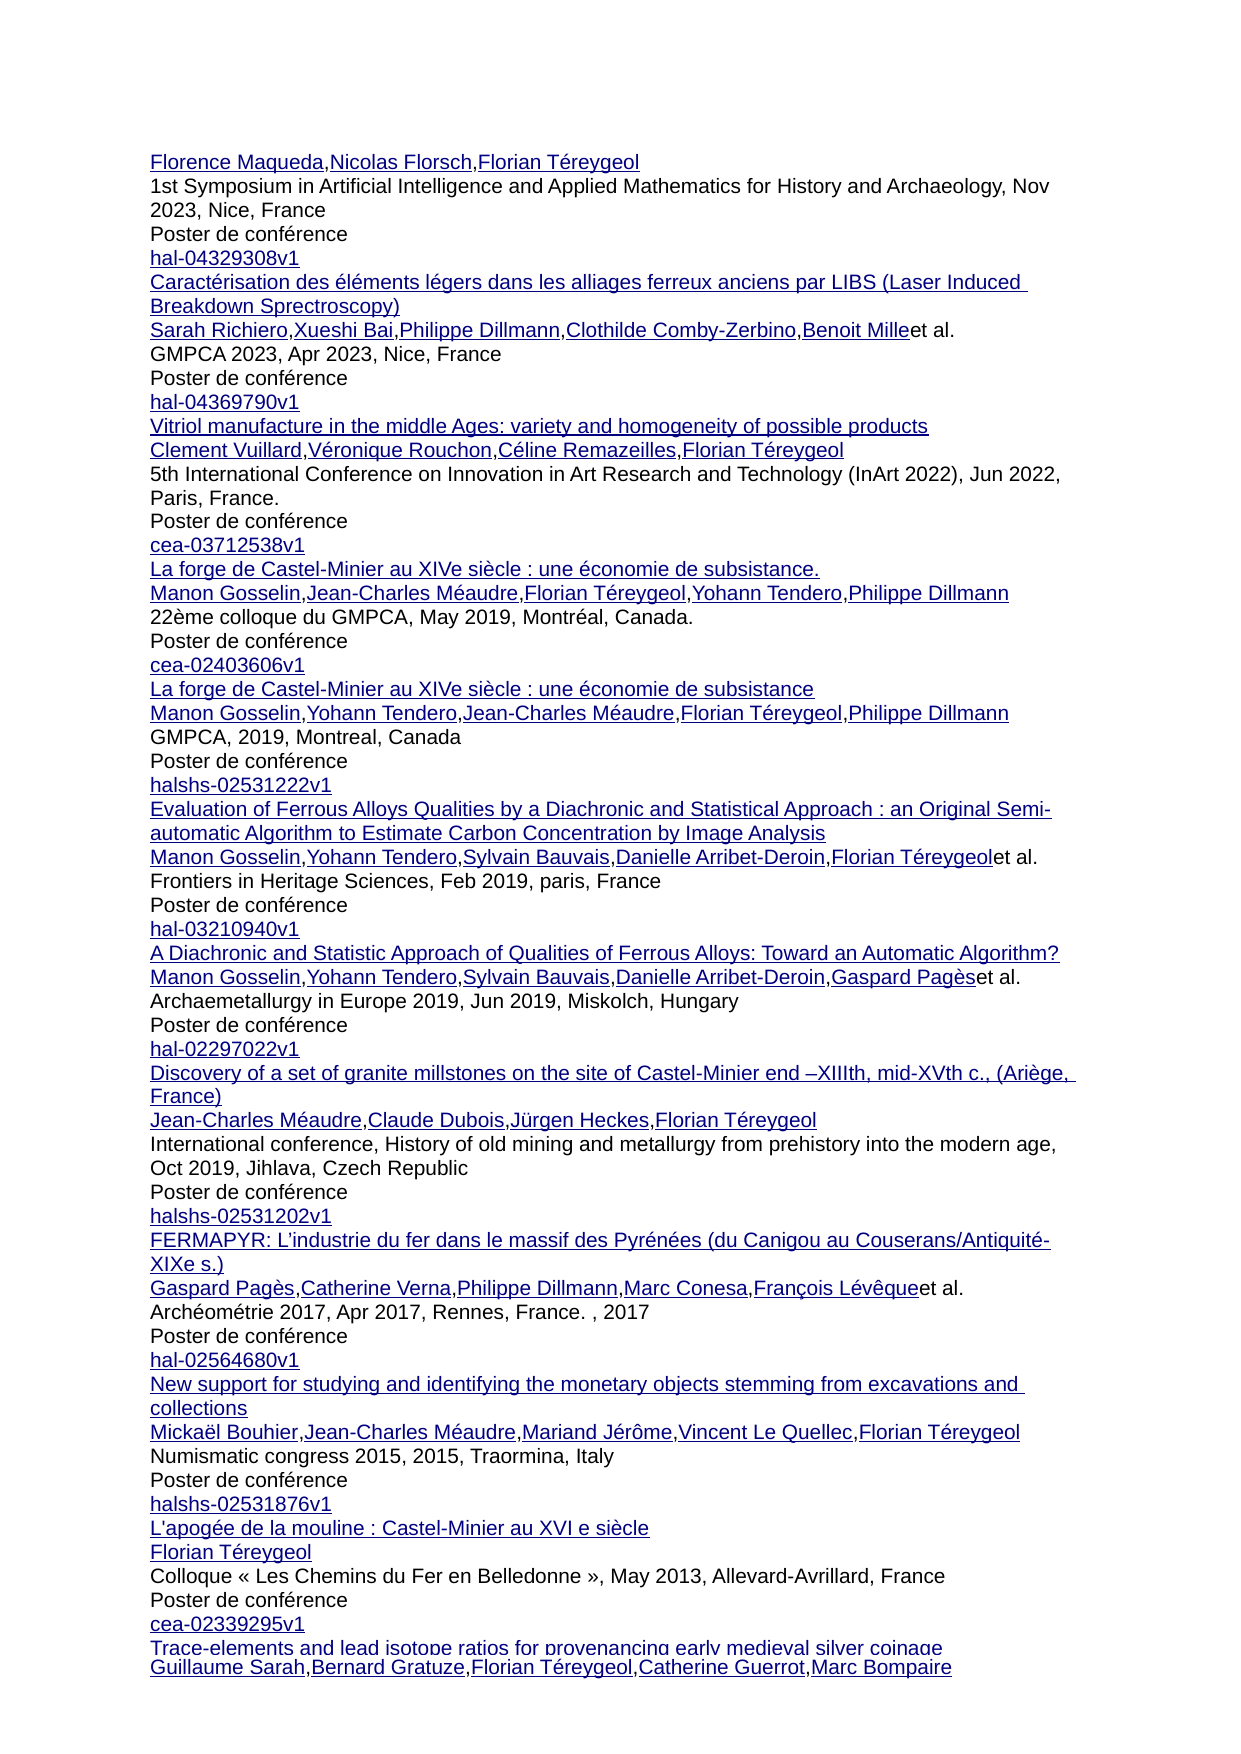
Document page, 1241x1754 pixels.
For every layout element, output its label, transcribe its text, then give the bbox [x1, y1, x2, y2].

table_cell Florence Maqueda,Nicolas Florsch,Florian Téreygeol 1st Symposium in Artificial Intelligence and Applied Mathematics for History and Archaeology, Nov 2023, Nice, France Poster de conférence hal-04329308v1 [150, 150, 1090, 270]
table_cell FERMAPYR: L’industrie du fer dans le massif des Pyrénées (du Canigou au Couserans/Antiquité-XIXe s.) Gaspard Pagès,Catherine Verna,Philippe Dillmann,Marc Conesa,François Lévêqueet al. Archéométrie 2017, Apr 2017, Rennes, France. , 2017 Poster de conférence hal-02564680v1 [150, 1228, 1090, 1372]
table_cell Vitriol manufacture in the middle Ages: variety and homogeneity of possible products Clement Vuillard,Véronique Rouchon,Céline Remazeilles,Florian Téreygeol 5th International Conference on Innovation in Art Research and Technology (InArt 2022), Jun 2022, Paris, France. Poster de conférence cea-03712538v1 [150, 414, 1090, 557]
table_cell Evaluation of Ferrous Alloys Qualities by a Diachronic and Statistical Approach : an Original Semi-automatic Algorithm to Estimate Carbon Concentration by Image Analysis Manon Gosselin,Yohann Tendero,Sylvain Bauvais,Danielle Arribet-Deroin,Florian Téreygeolet al. Frontiers in Heritage Sciences, Feb 2019, paris, France Poster de conférence hal-03210940v1 [150, 797, 1090, 941]
table_cell Caractérisation des éléments légers dans les alliages ferreux anciens par LIBS (Laser Induced Breakdown Sprectroscopy) Sarah Richiero,Xueshi Bai,Philippe Dillmann,Clothilde Comby-Zerbino,Benoit Milleet al. GMPCA 2023, Apr 2023, Nice, France Poster de conférence hal-04369790v1 [150, 270, 1090, 413]
table_cell Trace-elements and lead isotope ratios for provenancing early medieval silver coinage Guillaume Sarah,Bernard Gratuze,Florian Téreygeol,Catherine Guerrot,Marc Bompaire [150, 1635, 1090, 1679]
table_cell A Diachronic and Statistic Approach of Qualities of Ferrous Alloys: Toward an Automatic Algorithm? Manon Gosselin,Yohann Tendero,Sylvain Bauvais,Danielle Arribet-Deroin,Gaspard Pagèset al. Archaemetallurgy in Europe 2019, Jun 2019, Miskolch, Hungary Poster de conférence hal-02297022v1 [150, 941, 1090, 1060]
table_cell New support for studying and identifying the monetary objects stemming from excavations and collections Mickaël Bouhier,Jean-Charles Méaudre,Mariand Jérôme,Vincent Le Quellec,Florian Téreygeol Numismatic congress 2015, 2015, Traormina, Italy Poster de conférence halshs-02531876v1 [150, 1372, 1090, 1516]
table_cell La forge de Castel-Minier au XIVe siècle : une économie de subsistance. Manon Gosselin,Jean-Charles Méaudre,Florian Téreygeol,Yohann Tendero,Philippe Dillmann 22ème colloque du GMPCA, May 2019, Montréal, Canada. Poster de conférence cea-02403606v1 [150, 557, 1090, 677]
table_cell La forge de Castel-Minier au XIVe siècle : une économie de subsistance Manon Gosselin,Yohann Tendero,Jean-Charles Méaudre,Florian Téreygeol,Philippe Dillmann GMPCA, 2019, Montreal, Canada Poster de conférence halshs-02531222v1 [150, 677, 1090, 797]
table_cell L'apogée de la mouline : Castel-Minier au XVI e siècle Florian Téreygeol Colloque « Les Chemins du Fer en Belledonne », May 2013, Allevard-Avrillard, France Poster de conférence cea-02339295v1 [150, 1516, 1090, 1635]
table_cell Discovery of a set of granite millstones on the site of Castel-Minier end –XIIIth, mid-XVth c., (Ariège, France) Jean-Charles Méaudre,Claude Dubois,Jürgen Heckes,Florian Téreygeol International conference, History of old mining and metallurgy from prehistory into the modern age, Oct 2019, Jihlava, Czech Republic Poster de conférence halshs-02531202v1 [150, 1060, 1090, 1228]
